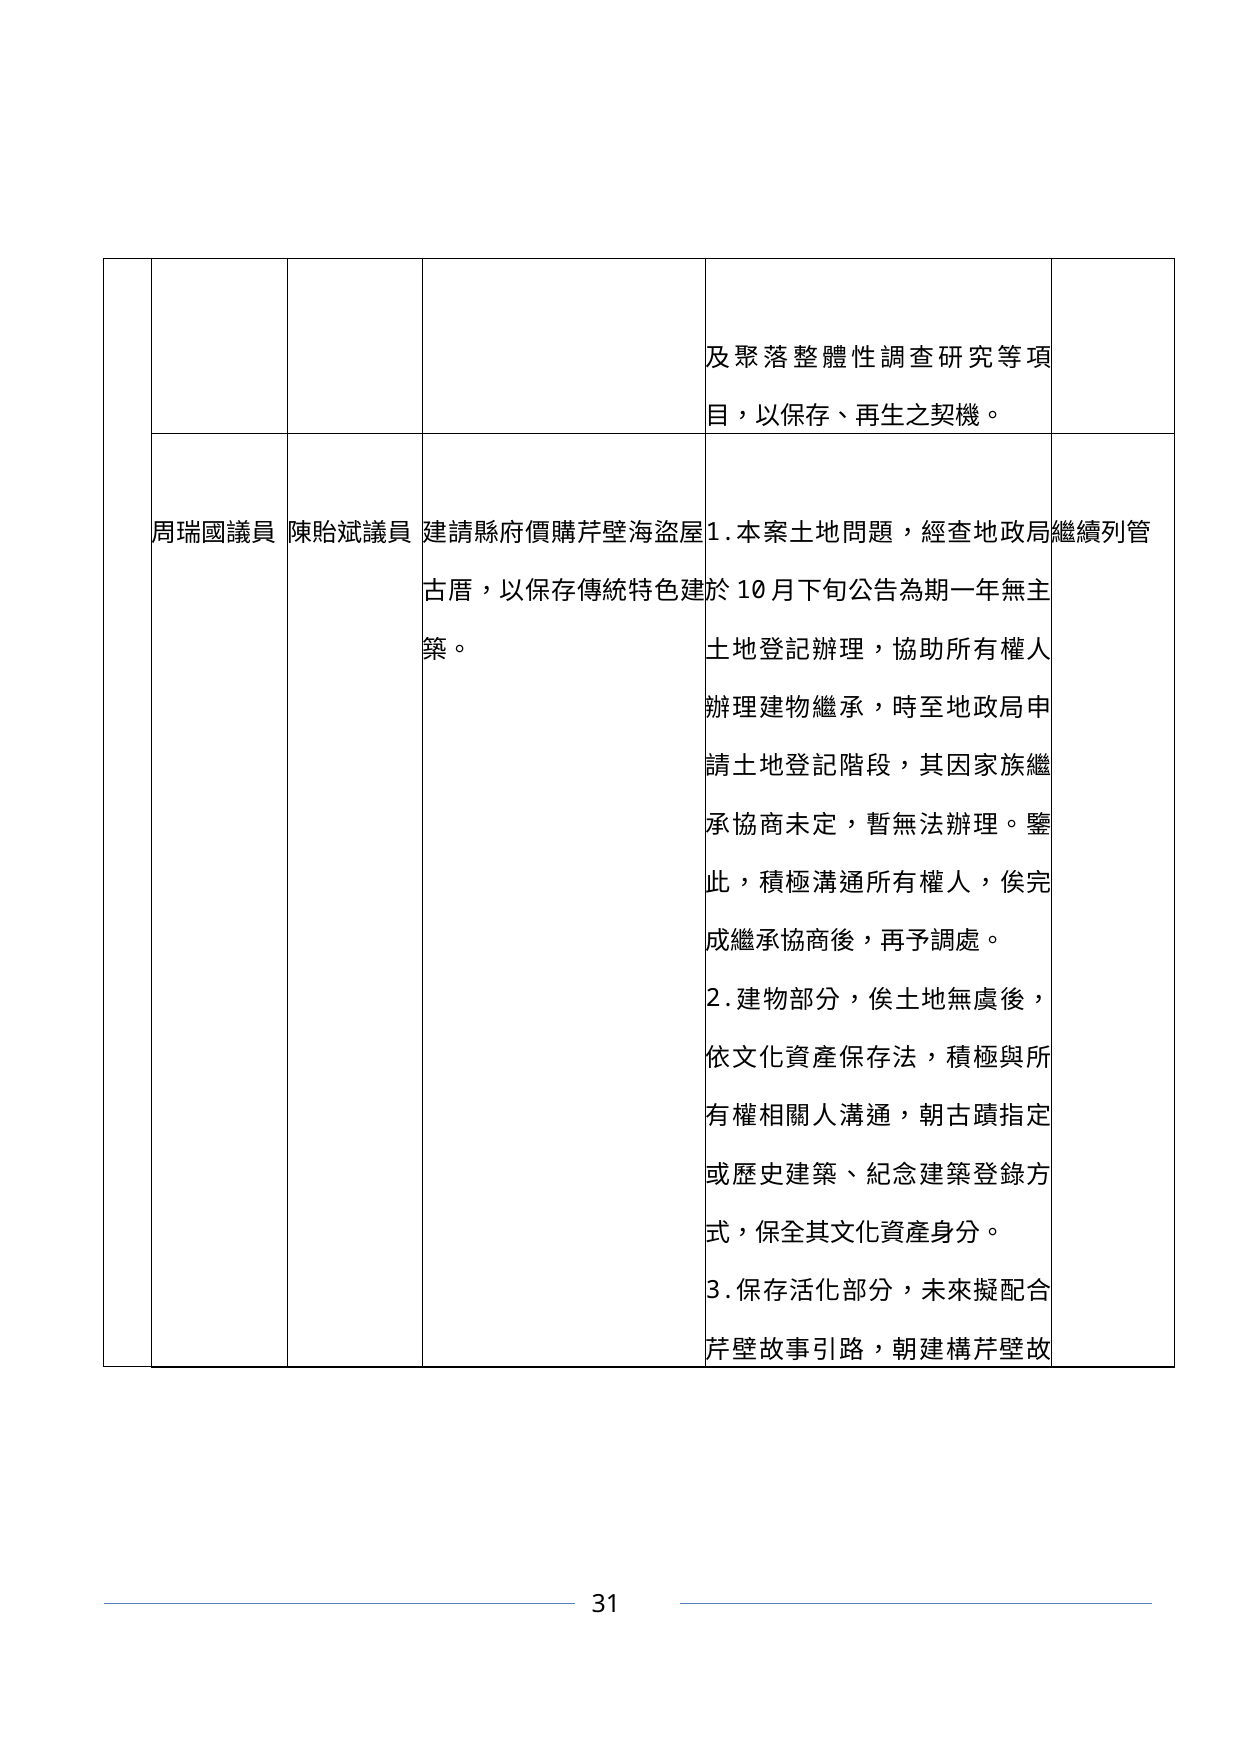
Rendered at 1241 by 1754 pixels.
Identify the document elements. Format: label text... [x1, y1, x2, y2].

table_cell 1.本案土地問題，經查地政局於10月下旬公告為期一年無主土地登記辦理，協助所有權人辦理建物繼承，時至地政局申請土地登記階段，其因家族繼承協商未定，暫無法辦理。鑒此，積極溝通所有權人，俟完成繼承協商後，再予調處。 2.建物部分，俟土地無虞後，依文化資產保存法，積極與所有權相關人溝通，朝古蹟指定或歷史建築、紀念建築登錄方式，保全其文化資產身分。 3.保存活化部分，未來擬配合芹壁故事引路，朝建構芹壁故 [706, 434, 1051, 1366]
table_cell [288, 259, 422, 433]
table_cell 陳貽斌議員 [288, 434, 422, 1366]
table_cell 周瑞國議員 [152, 434, 287, 1366]
table_cell [423, 259, 705, 433]
table_cell [104, 259, 151, 1366]
table_cell [1052, 259, 1174, 433]
table_cell [152, 259, 287, 433]
table_cell 建請縣府價購芹壁海盜屋古厝，以保存傳統特色建築。 [423, 434, 705, 1366]
table_cell 繼續列管 [1052, 434, 1174, 1366]
table_cell 及聚落整體性調查研究等項目，以保存、再生之契機。 [706, 259, 1051, 433]
